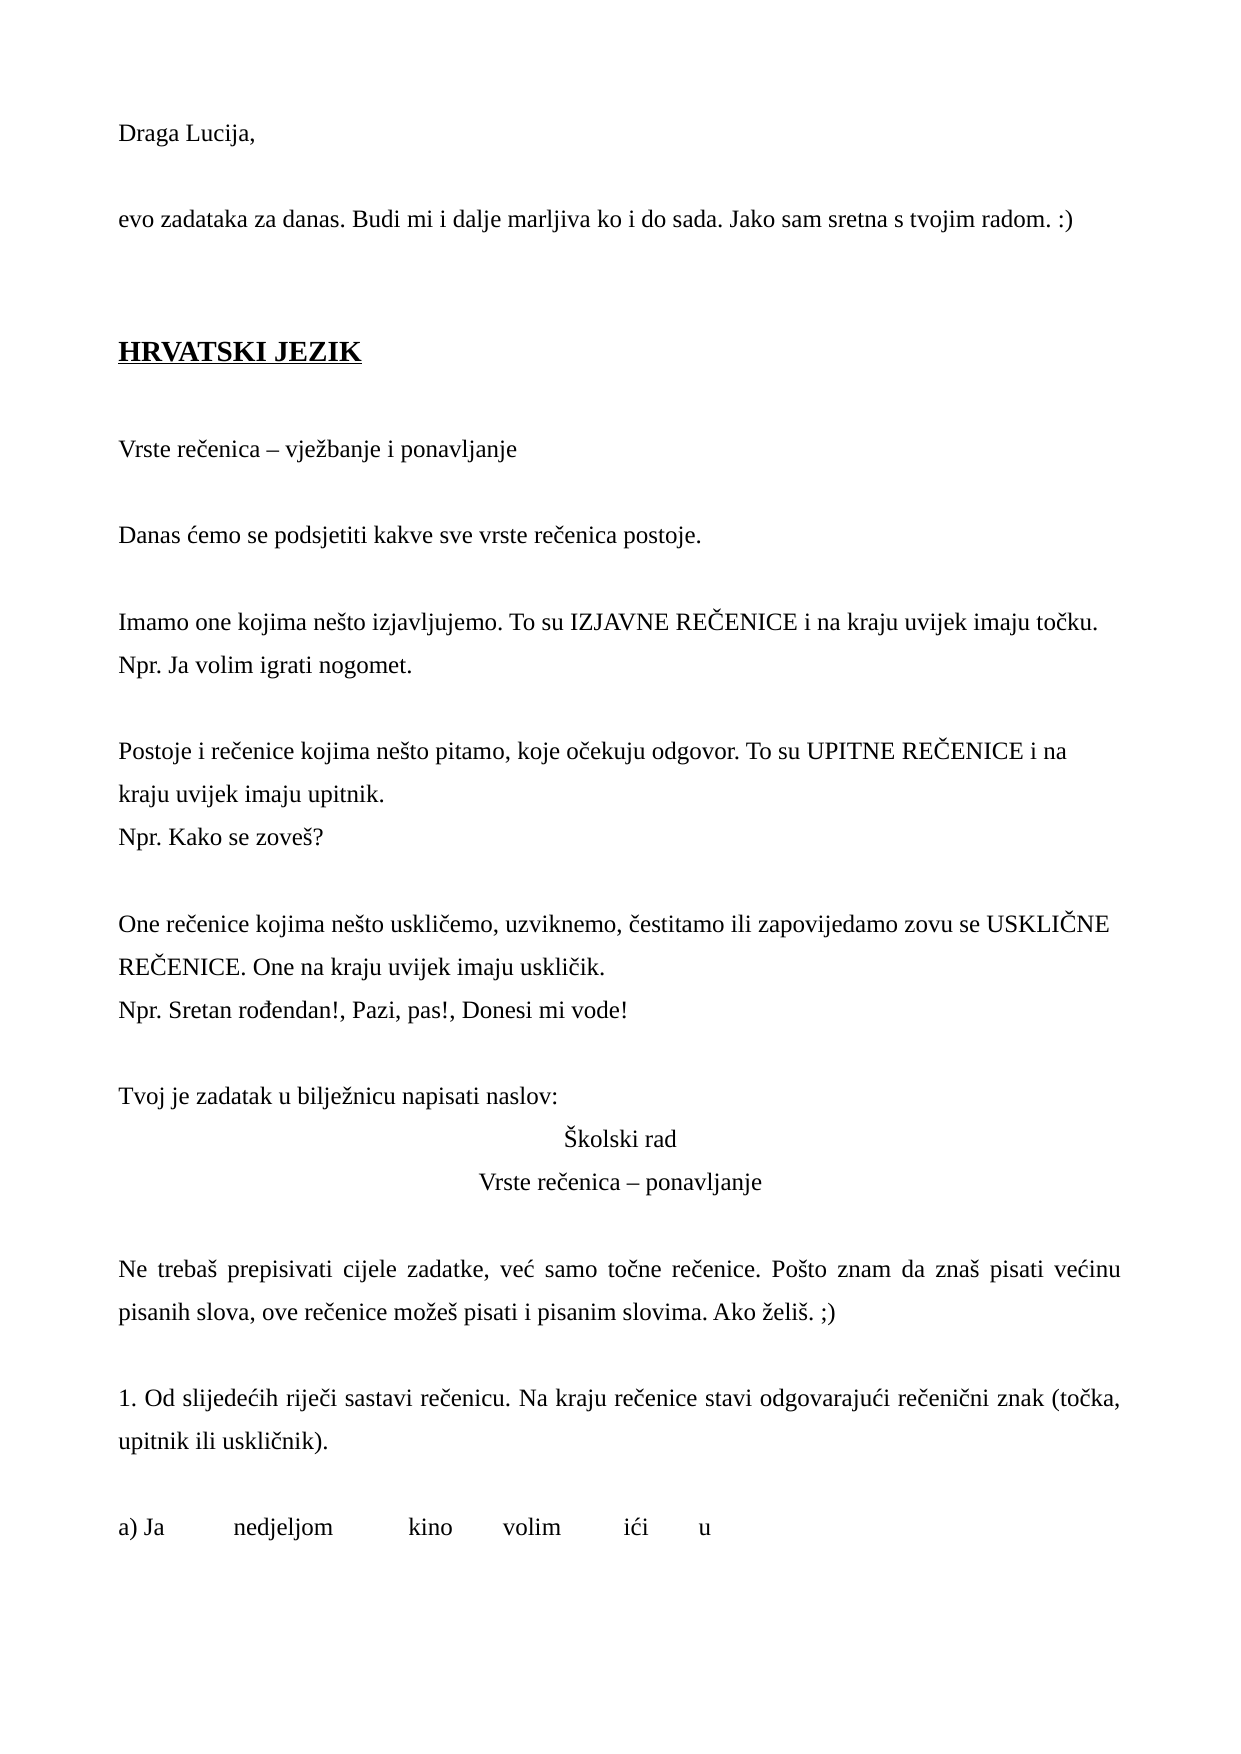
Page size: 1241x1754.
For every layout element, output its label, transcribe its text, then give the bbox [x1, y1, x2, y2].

text Vrste rečenica – ponavljanje [118, 1167, 1122, 1196]
text Draga Lucija, [118, 118, 1122, 147]
text Postoje i rečenice kojima nešto pitamo, koje očekuju odgovor. To su UPITNE REČENICE i na kraju uvijek imaju upitnik. [118, 736, 1122, 808]
text Ne trebaš prepisivati cijele zadatke, već samo točne rečenice. Pošto znam da znaš pisati većinu pisanih slova, ove rečenice možeš pisati i pisanim slovima. Ako želiš. ;) [118, 1254, 1122, 1326]
text HRVATSKI JEZIK [118, 334, 1122, 367]
text Tvoj je zadatak u bilježnicu napisati naslov: [118, 1081, 1122, 1110]
text evo zadataka za danas. Budi mi i dalje marljiva ko i do sada. Jako sam sretna s tvojim radom. :) [118, 204, 1122, 233]
text Vrste rečenica – vježbanje i ponavljanje [118, 434, 1122, 463]
text One rečenice kojima nešto uskličemo, uzviknemo, čestitamo ili zapovijedamo zovu se USKLIČNE REČENICE. One na kraju uvijek imaju uskličik. [118, 909, 1122, 981]
text a) Ja nedjeljom kino volim ići u [118, 1512, 1122, 1541]
text Imamo one kojima nešto izjavljujemo. To su IZJAVNE REČENICE i na kraju uvijek imaju točku. Npr. Ja volim igrati nogomet. [118, 607, 1122, 679]
text Npr. Kako se zoveš? [118, 822, 1122, 851]
text Danas ćemo se podsjetiti kakve sve vrste rečenica postoje. [118, 521, 1122, 549]
text Školski rad [118, 1124, 1122, 1153]
text Npr. Sretan rođendan!, Pazi, pas!, Donesi mi vode! [118, 995, 1122, 1024]
text 1. Od slijedećih riječi sastavi rečenicu. Na kraju rečenice stavi odgovarajući rečenični znak (točka, upitnik ili uskličnik). [118, 1383, 1122, 1455]
